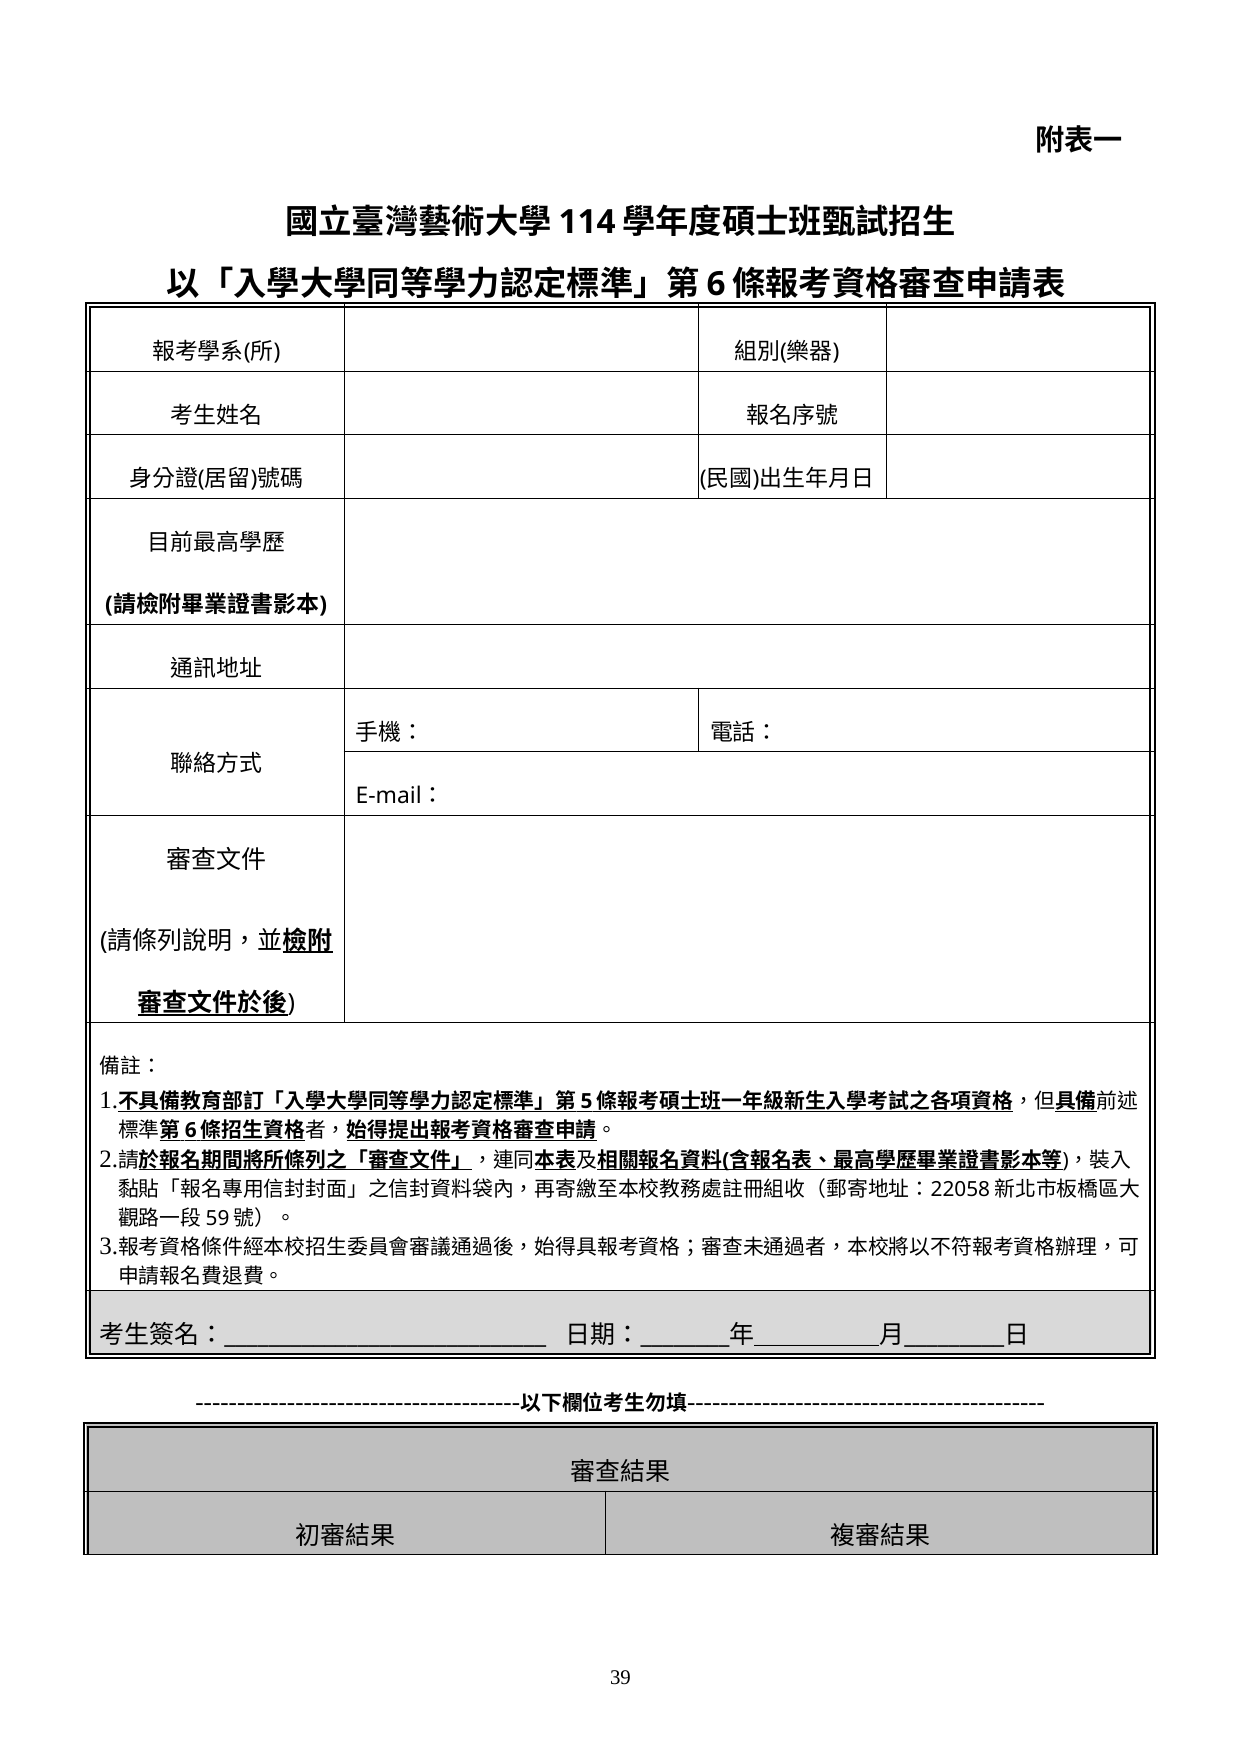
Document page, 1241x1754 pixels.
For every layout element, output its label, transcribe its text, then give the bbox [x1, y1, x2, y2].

table_cell 考生簽名：_____________________________ 日期：________年＿＿＿＿＿月_________日 [91, 1291, 1149, 1353]
table_cell 備註： 不具備教育部訂「入學大學同等學力認定標準」第5條報考碩士班一年級新生入學考試之各項資格，但具備前述標準第6條招生資格者，始得提出報考資格審查申請。 請於報名期間將所條列之「審查文件」，連同本表及相關報名資料(含報名表、最高學歷畢業證書影本等)，裝入黏貼「報名專用信封封面」之信封資料袋內，再寄繳至本校教務處註冊組收（郵寄地址：22058新北市板橋區大觀路一段59號）。 報考資格條件經本校招生委員會審議通過後，始得具報考資格；審查未通過者，本校將以不符報考資格辦理，可申請報名費退費。 [91, 1023, 1149, 1289]
table_header [345, 308, 698, 371]
table_header 審查結果 [89, 1428, 1152, 1491]
table_header [887, 308, 1149, 371]
table_cell 審查文件 (請條列說明，並檢附審查文件於後) [91, 816, 344, 1022]
table_cell 聯絡方式 [91, 689, 344, 814]
table_cell 通訊地址 [91, 625, 344, 687]
text ---------------------------------------以下欄位考生勿填------------------------------------------- [118, 1359, 1122, 1422]
table_header 組別(樂器) [699, 308, 886, 371]
table_cell [345, 372, 698, 434]
table_cell 報名序號 [699, 372, 886, 434]
text 國立臺灣藝術大學114學年度碩士班甄試招生 [118, 177, 1122, 239]
table_cell [345, 816, 1149, 1022]
table_cell [887, 372, 1149, 434]
table_cell 身分證(居留)號碼 [91, 435, 344, 498]
text 附表一 [118, 96, 1122, 158]
table_cell 複審結果 [606, 1492, 1152, 1554]
table_cell 電話： [699, 689, 1149, 751]
table_cell (民國)出生年月日 [699, 435, 886, 498]
text 以「入學大學同等學力認定標準」第6條報考資格審查申請表 [0, 239, 1231, 302]
table_cell [345, 625, 1149, 687]
table_cell 考生姓名 [91, 372, 344, 434]
table_cell 手機： [345, 689, 698, 751]
table_cell [345, 435, 698, 498]
table_cell E-mail： [345, 752, 1149, 814]
table_cell [345, 499, 1149, 624]
table_cell 初審結果 [89, 1492, 605, 1554]
table_cell 目前最高學歷 (請檢附畢業證書影本) [91, 499, 344, 624]
table_cell [887, 435, 1149, 498]
table_header 報考學系(所) [91, 308, 344, 371]
